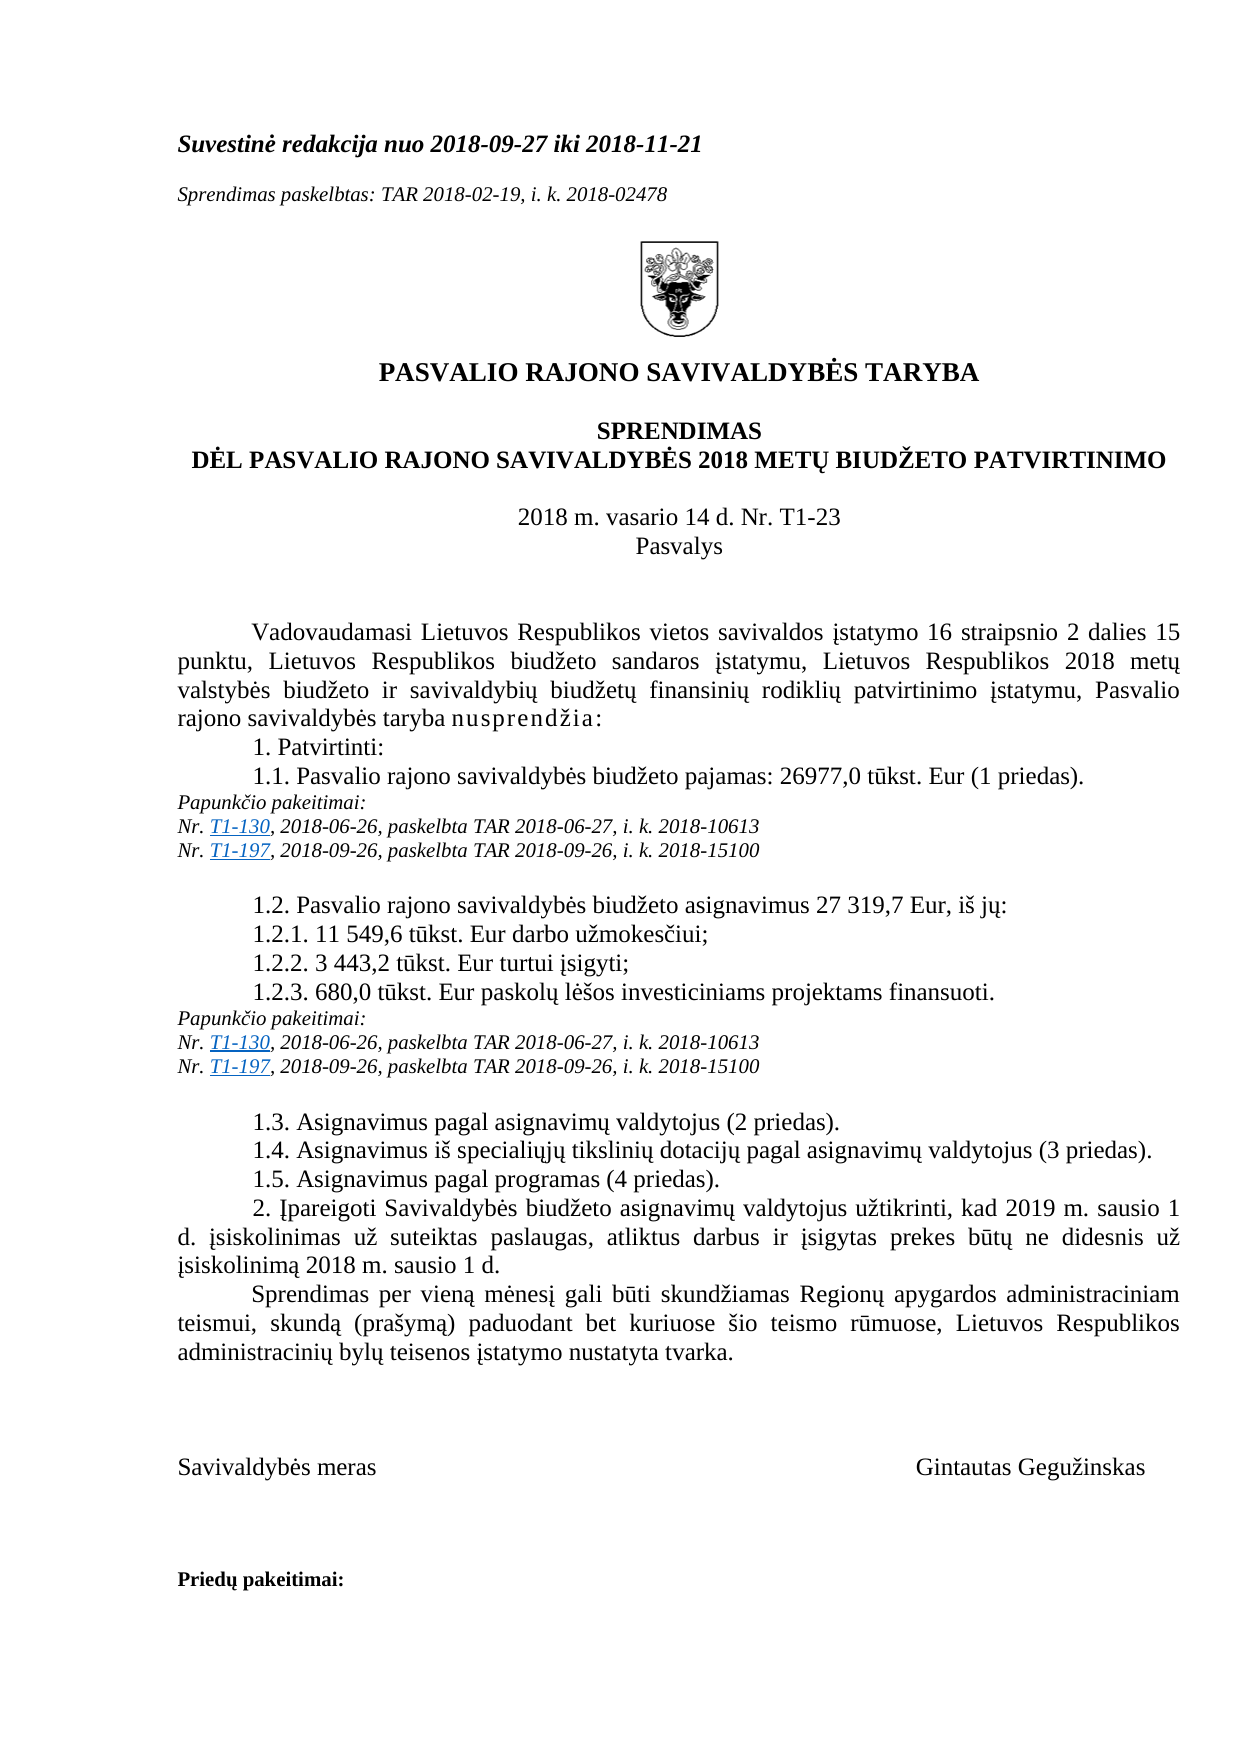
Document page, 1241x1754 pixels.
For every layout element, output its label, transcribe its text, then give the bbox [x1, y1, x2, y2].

text 1.2.2. 3 443,2 tūkst. Eur turtui įsigyti; [177, 948, 1181, 977]
text 1.4. Asignavimus iš specialiųjų tikslinių dotacijų pagal asignavimų valdytojus (3 priedas). [177, 1135, 1181, 1164]
text SPRENDIMAS [177, 416, 1181, 445]
text Priedų pakeitimai: [177, 1567, 1181, 1591]
text Vadovaudamasi Lietuvos Respublikos vietos savivaldos įstatymo 16 straipsnio 2 dalies 15 punktu, Lietuvos Respublikos biudžeto sandaros įstatymu, Lietuvos Respublikos 2018 metų valstybės biudžeto ir savivaldybių biudžetų finansinių rodiklių patvirtinimo įstatymu, Pasvalio rajono savivaldybės taryba nusprendžia: [177, 617, 1181, 732]
text Suvestinė redakcija nuo 2018-09-27 iki 2018-11-21 [177, 129, 1181, 158]
text Papunkčio pakeitimai: [177, 1006, 1181, 1030]
text Nr. T1-130, 2018-06-26, paskelbta TAR 2018-06-27, i. k. 2018-10613 [177, 814, 1181, 838]
text Pasvalio rajono savivaldybės taryba [177, 356, 1181, 387]
text 1.3. Asignavimus pagal asignavimų valdytojus (2 priedas). [177, 1107, 1181, 1135]
text Nr. T1-130, 2018-06-26, paskelbta TAR 2018-06-27, i. k. 2018-10613 [177, 1030, 1181, 1054]
text Papunkčio pakeitimai: [177, 790, 1181, 814]
text Savivaldybės meras Gintautas Gegužinskas [177, 1452, 1181, 1480]
text 1.2. Pasvalio rajono savivaldybės biudžeto asignavimus 27 319,7 Eur, iš jų: [177, 891, 1181, 919]
text 2018 m. vasario 14 d. Nr. T1-23 [177, 502, 1181, 531]
text Nr. T1-197, 2018-09-26, paskelbta TAR 2018-09-26, i. k. 2018-15100 [177, 838, 1181, 862]
text 1. Patvirtinti: [177, 732, 1181, 761]
text 2. Įpareigoti Savivaldybės biudžeto asignavimų valdytojus užtikrinti, kad 2019 m. sausio 1 d. įsiskolinimas už suteiktas paslaugas, atliktus darbus ir įsigytas prekes būtų ne didesnis už įsiskolinimą 2018 m. sausio 1 d. [177, 1193, 1181, 1279]
text Dėl pasvalio rajono savivaldybės 2018 metų biudžeto patvirtinimo [177, 445, 1181, 473]
text Pasvalys [177, 531, 1181, 560]
text Sprendimas paskelbtas: TAR 2018-02-19, i. k. 2018-02478 [177, 182, 1181, 206]
text Nr. T1-197, 2018-09-26, paskelbta TAR 2018-09-26, i. k. 2018-15100 [177, 1054, 1181, 1078]
text 1.2.1. 11 549,6 tūkst. Eur darbo užmokesčiui; [177, 919, 1181, 948]
text 1.2.3. 680,0 tūkst. Eur paskolų lėšos investiciniams projektams finansuoti. [177, 977, 1181, 1006]
text 1.5. Asignavimus pagal programas (4 priedas). [177, 1164, 1181, 1193]
text 1.1. Pasvalio rajono savivaldybės biudžeto pajamas: 26977,0 tūkst. Eur (1 priedas). [177, 761, 1181, 790]
text Sprendimas per vieną mėnesį gali būti skundžiamas Regionų apygardos administraciniam teismui, skundą (prašymą) paduodant bet kuriuose šio teismo rūmuose, Lietuvos Respublikos administracinių bylų teisenos įstatymo nustatyta tvarka. [177, 1279, 1181, 1365]
